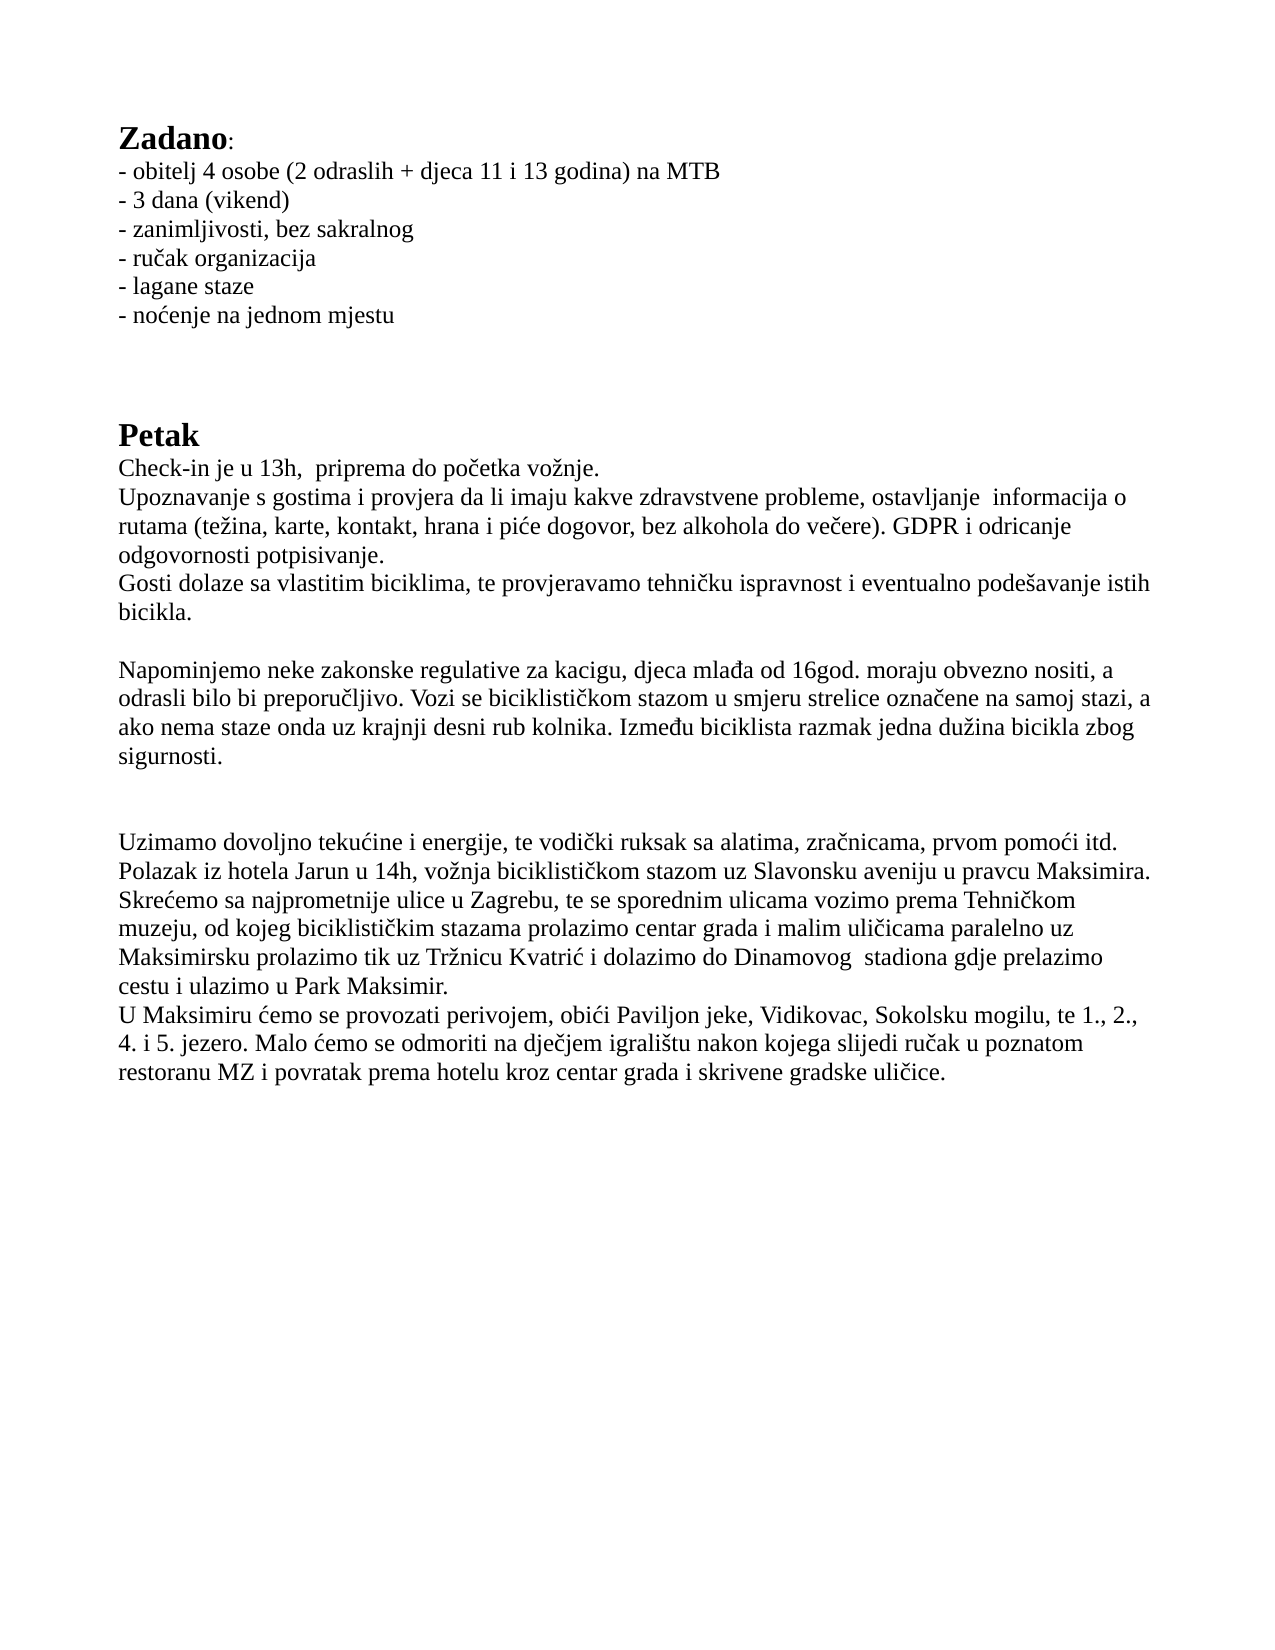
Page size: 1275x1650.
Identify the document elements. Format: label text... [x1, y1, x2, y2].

text - 3 dana (vikend) [118, 185, 1157, 214]
text Zadano: [118, 118, 1157, 156]
text Skrećemo sa najprometnije ulice u Zagrebu, te se sporednim ulicama vozimo prema Tehničkom muzeju, od kojeg biciklističkim stazama prolazimo centar grada i malim uličicama paralelno uz Maksimirsku prolazimo tik uz Tržnicu Kvatrić i dolazimo do Dinamovog stadiona gdje prelazimo cestu i ulazimo u Park Maksimir. [118, 885, 1157, 1000]
text - ručak organizacija [118, 243, 1157, 271]
text Petak [118, 415, 1157, 453]
text Upoznavanje s gostima i provjera da li imaju kakve zdravstvene probleme, ostavljanje informacija o rutama (težina, karte, kontakt, hrana i piće dogovor, bez alkohola do večere). GDPR i odricanje odgovornosti potpisivanje. [118, 482, 1157, 568]
text - lagane staze [118, 271, 1157, 300]
text - obitelj 4 osobe (2 odraslih + djeca 11 i 13 godina) na MTB [118, 156, 1157, 185]
text U Maksimiru ćemo se provozati perivojem, obići Paviljon jeke, Vidikovac, Sokolsku mogilu, te 1., 2., 4. i 5. jezero. Malo ćemo se odmoriti na dječjem igralištu nakon kojega slijedi ručak u poznatom restoranu MZ i povratak prema hotelu kroz centar grada i skrivene gradske uličice. [118, 1000, 1157, 1086]
text - noćenje na jednom mjestu [118, 300, 1157, 329]
text - zanimljivosti, bez sakralnog [118, 214, 1157, 243]
text Napominjemo neke zakonske regulative za kacigu, djeca mlađa od 16god. moraju obvezno nositi, a odrasli bilo bi preporučljivo. Vozi se biciklističkom stazom u smjeru strelice označene na samoj stazi, a ako nema staze onda uz krajnji desni rub kolnika. Između biciklista razmak jedna dužina bicikla zbog sigurnosti. [118, 655, 1157, 770]
text Check-in je u 13h, priprema do početka vožnje. [118, 453, 1157, 482]
text Gosti dolaze sa vlastitim biciklima, te provjeravamo tehničku ispravnost i eventualno podešavanje istih bicikla. [118, 568, 1157, 626]
text Uzimamo dovoljno tekućine i energije, te vodički ruksak sa alatima, zračnicama, prvom pomoći itd. [118, 827, 1157, 856]
text Polazak iz hotela Jarun u 14h, vožnja biciklističkom stazom uz Slavonsku aveniju u pravcu Maksimira. [118, 856, 1157, 885]
